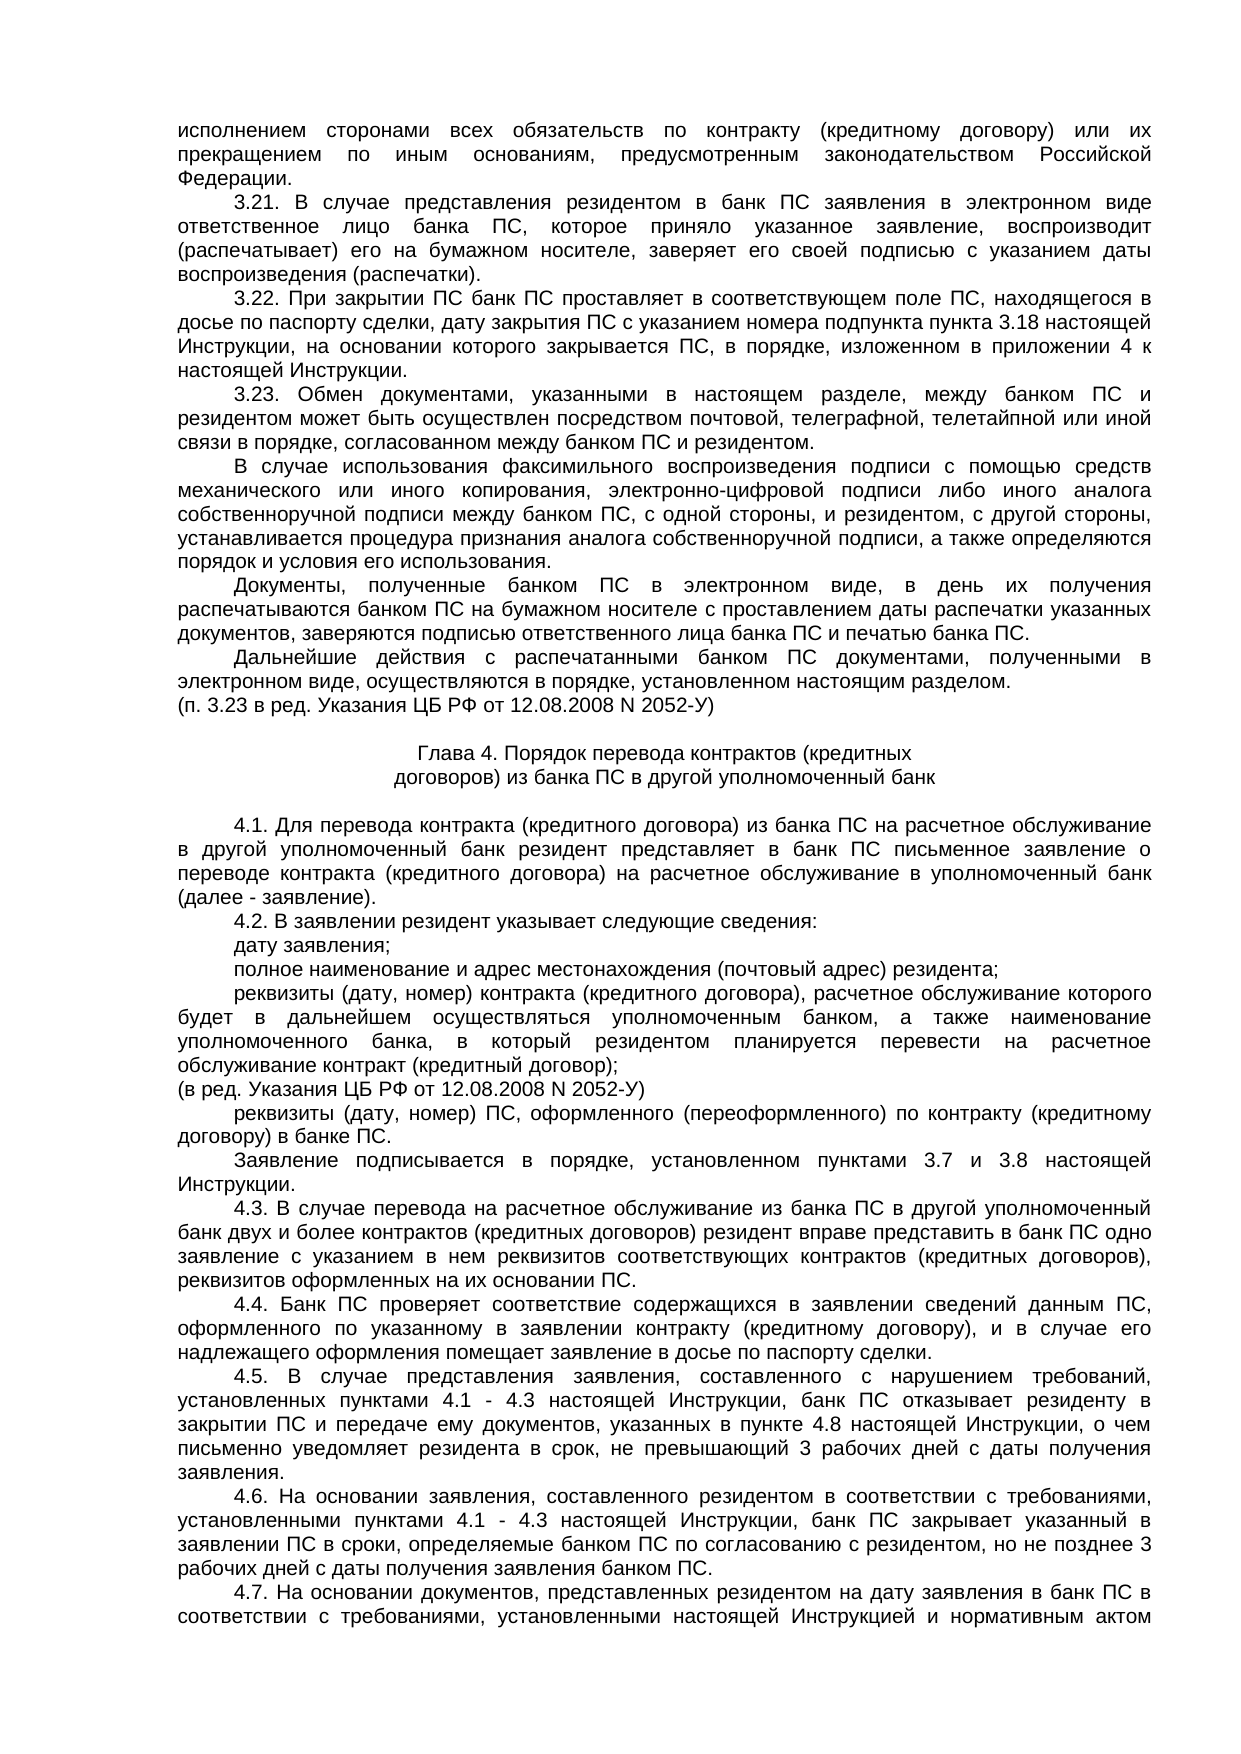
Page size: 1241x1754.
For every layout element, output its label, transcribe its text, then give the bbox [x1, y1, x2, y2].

text (п. 3.23 в ред. Указания ЦБ РФ от 12.08.2008 N 2052-У) [177, 693, 1152, 717]
text (в ред. Указания ЦБ РФ от 12.08.2008 N 2052-У) [177, 1076, 1152, 1100]
text реквизиты (дату, номер) контракта (кредитного договора), расчетное обслуживание которого будет в дальнейшем осуществляться уполномоченным банком, а также наименование уполномоченного банка, в который резидентом планируется перевести на расчетное обслуживание контракт (кредитный договор); [177, 981, 1152, 1076]
text исполнением сторонами всех обязательств по контракту (кредитному договору) или их прекращением по иным основаниям, предусмотренным законодательством Российской Федерации. [177, 118, 1152, 190]
text В случае использования факсимильного воспроизведения подписи с помощью средств механического или иного копирования, электронно-цифровой подписи либо иного аналога собственноручной подписи между банком ПС, с одной стороны, и резидентом, с другой стороны, устанавливается процедура признания аналога собственноручной подписи, а также определяются порядок и условия его использования. [177, 453, 1152, 573]
text 4.6. На основании заявления, составленного резидентом в соответствии с требованиями, установленными пунктами 4.1 - 4.3 настоящей Инструкции, банк ПС закрывает указанный в заявлении ПС в сроки, определяемые банком ПС по согласованию с резидентом, но не позднее 3 рабочих дней с даты получения заявления банком ПС. [177, 1484, 1152, 1579]
text 4.1. Для перевода контракта (кредитного договора) из банка ПС на расчетное обслуживание в другой уполномоченный банк резидент представляет в банк ПС письменное заявление о переводе контракта (кредитного договора) на расчетное обслуживание в уполномоченный банк (далее - заявление). [177, 813, 1152, 909]
text Заявление подписывается в порядке, установленном пунктами 3.7 и 3.8 настоящей Инструкции. [177, 1148, 1152, 1196]
text 3.23. Обмен документами, указанными в настоящем разделе, между банком ПС и резидентом может быть осуществлен посредством почтовой, телеграфной, телетайпной или иной связи в порядке, согласованном между банком ПС и резидентом. [177, 382, 1152, 453]
text 3.22. При закрытии ПС банк ПС проставляет в соответствующем поле ПС, находящегося в досье по паспорту сделки, дату закрытия ПС с указанием номера подпункта пункта 3.18 настоящей Инструкции, на основании которого закрывается ПС, в порядке, изложенном в приложении 4 к настоящей Инструкции. [177, 286, 1152, 382]
text реквизиты (дату, номер) ПС, оформленного (переоформленного) по контракту (кредитному договору) в банке ПС. [177, 1100, 1152, 1148]
text дату заявления; [177, 933, 1152, 957]
text Дальнейшие действия с распечатанными банком ПС документами, полученными в электронном виде, осуществляются в порядке, установленном настоящим разделом. [177, 645, 1152, 693]
text 4.4. Банк ПС проверяет соответствие содержащихся в заявлении сведений данным ПС, оформленного по указанному в заявлении контракту (кредитному договору), и в случае его надлежащего оформления помещает заявление в досье по паспорту сделки. [177, 1292, 1152, 1364]
text 4.7. На основании документов, представленных резидентом на дату заявления в банк ПС в соответствии с требованиями, установленными настоящей Инструкцией и нормативным актом [177, 1579, 1152, 1627]
text 4.3. В случае перевода на расчетное обслуживание из банка ПС в другой уполномоченный банк двух и более контрактов (кредитных договоров) резидент вправе представить в банк ПС одно заявление с указанием в нем реквизитов соответствующих контрактов (кредитных договоров), реквизитов оформленных на их основании ПС. [177, 1196, 1152, 1292]
text Глава 4. Порядок перевода контрактов (кредитных [177, 741, 1152, 765]
text 3.21. В случае представления резидентом в банк ПС заявления в электронном виде ответственное лицо банка ПС, которое приняло указанное заявление, воспроизводит (распечатывает) его на бумажном носителе, заверяет его своей подписью с указанием даты воспроизведения (распечатки). [177, 190, 1152, 286]
text 4.5. В случае представления заявления, составленного с нарушением требований, установленных пунктами 4.1 - 4.3 настоящей Инструкции, банк ПС отказывает резиденту в закрытии ПС и передаче ему документов, указанных в пункте 4.8 настоящей Инструкции, о чем письменно уведомляет резидента в срок, не превышающий 3 рабочих дней с даты получения заявления. [177, 1364, 1152, 1484]
text договоров) из банка ПС в другой уполномоченный банк [177, 765, 1152, 789]
text Документы, полученные банком ПС в электронном виде, в день их получения распечатываются банком ПС на бумажном носителе с проставлением даты распечатки указанных документов, заверяются подписью ответственного лица банка ПС и печатью банка ПС. [177, 573, 1152, 645]
text 4.2. В заявлении резидент указывает следующие сведения: [177, 909, 1152, 933]
text полное наименование и адрес местонахождения (почтовый адрес) резидента; [177, 957, 1152, 981]
